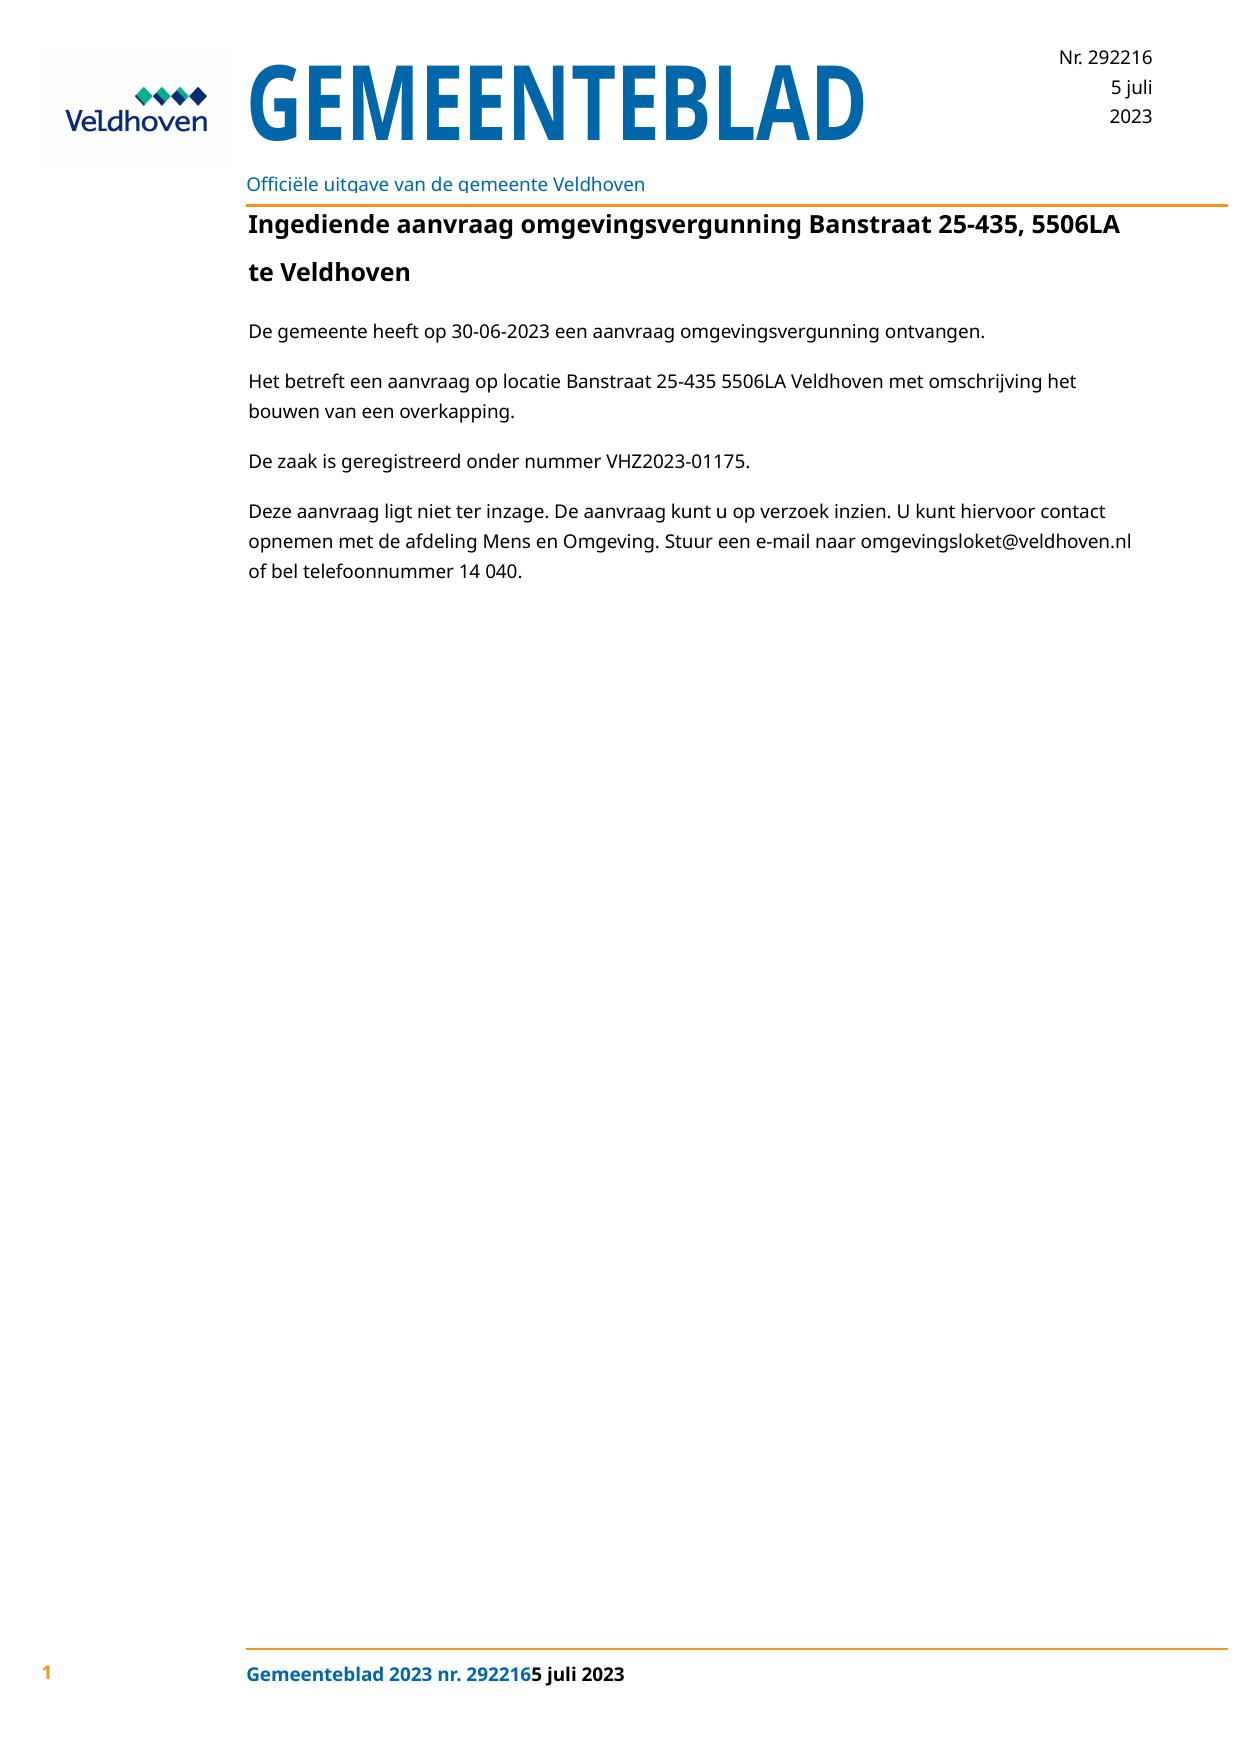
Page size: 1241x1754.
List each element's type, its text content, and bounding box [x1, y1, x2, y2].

text De zaak is geregistreerd onder nummer VHZ2023-01175. [248, 448, 1152, 474]
text Ingediende aanvraag omgevingsvergunning Banstraat 25-435, 5506LA te Veldhoven [248, 207, 1152, 288]
text Het betreft een aanvraag op locatie Banstraat 25-435 5506LA Veldhoven met omschrijving het bouwen van een overkapping. [248, 368, 1152, 424]
text Deze aanvraag ligt niet ter inzage. De aanvraag kunt u op verzoek inzien. U kunt hiervoor contact opnemen met de afdeling Mens en Omgeving. Stuur een e-mail naar omgevingsloket@veldhoven.nl of bel telefoonnummer 14 040. [248, 499, 1152, 584]
picture [41, 47, 231, 172]
text De gemeente heeft op 30-06-2023 een aanvraag omgevingsvergunning ontvangen. [248, 318, 1152, 344]
